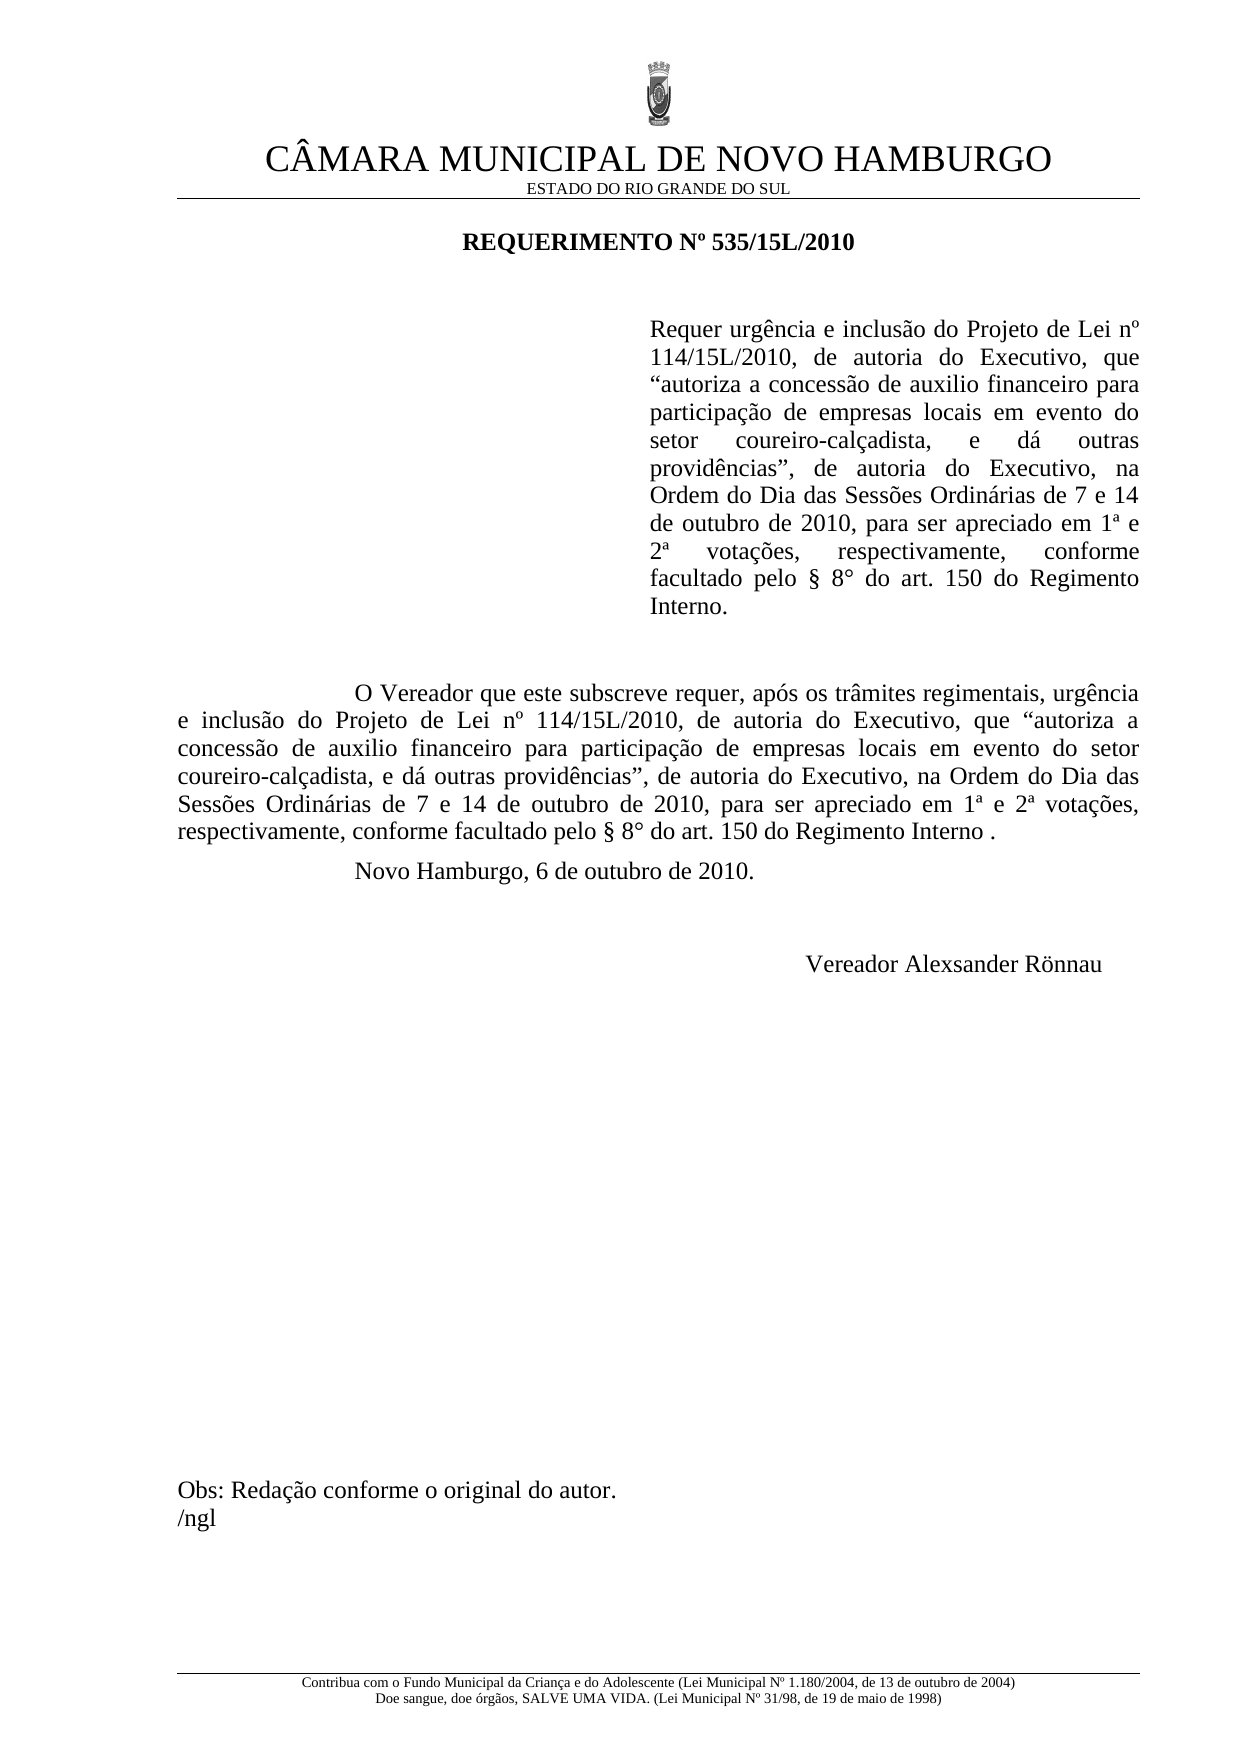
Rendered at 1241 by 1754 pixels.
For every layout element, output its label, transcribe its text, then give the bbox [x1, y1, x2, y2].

text Vereador Alexsander Rönnau [768, 950, 1140, 977]
text REQUERIMENTO Nº 535/15L/2010 [177, 228, 1140, 256]
text O Vereador que este subscreve requer, após os trâmites regimentais, urgência e inclusão do Projeto de Lei nº 114/15L/2010, de autoria do Executivo, que “autoriza a concessão de auxilio financeiro para participação de empresas locais em evento do setor coureiro-calçadista, e dá outras providências”, de autoria do Executivo, na Ordem do Dia das Sessões Ordinárias de 7 e 14 de outubro de 2010, para ser apreciado em 1ª e 2ª votações, respectivamente, conforme facultado pelo § 8° do art. 150 do Regimento Interno . [177, 679, 1140, 845]
text Requer urgência e inclusão do Projeto de Lei nº 114/15L/2010, de autoria do Executivo, que “autoriza a concessão de auxilio financeiro para participação de empresas locais em evento do setor coureiro-calçadista, e dá outras providências”, de autoria do Executivo, na Ordem do Dia das Sessões Ordinárias de 7 e 14 de outubro de 2010, para ser apreciado em 1ª e 2ª votações, respectivamente, conforme facultado pelo § 8° do art. 150 do Regimento Interno. [649, 315, 1140, 620]
text Novo Hamburgo, 6 de outubro de 2010. [177, 857, 1140, 885]
text /ngl [177, 1504, 1140, 1532]
text Obs: Redação conforme o original do autor. [177, 1476, 1140, 1504]
